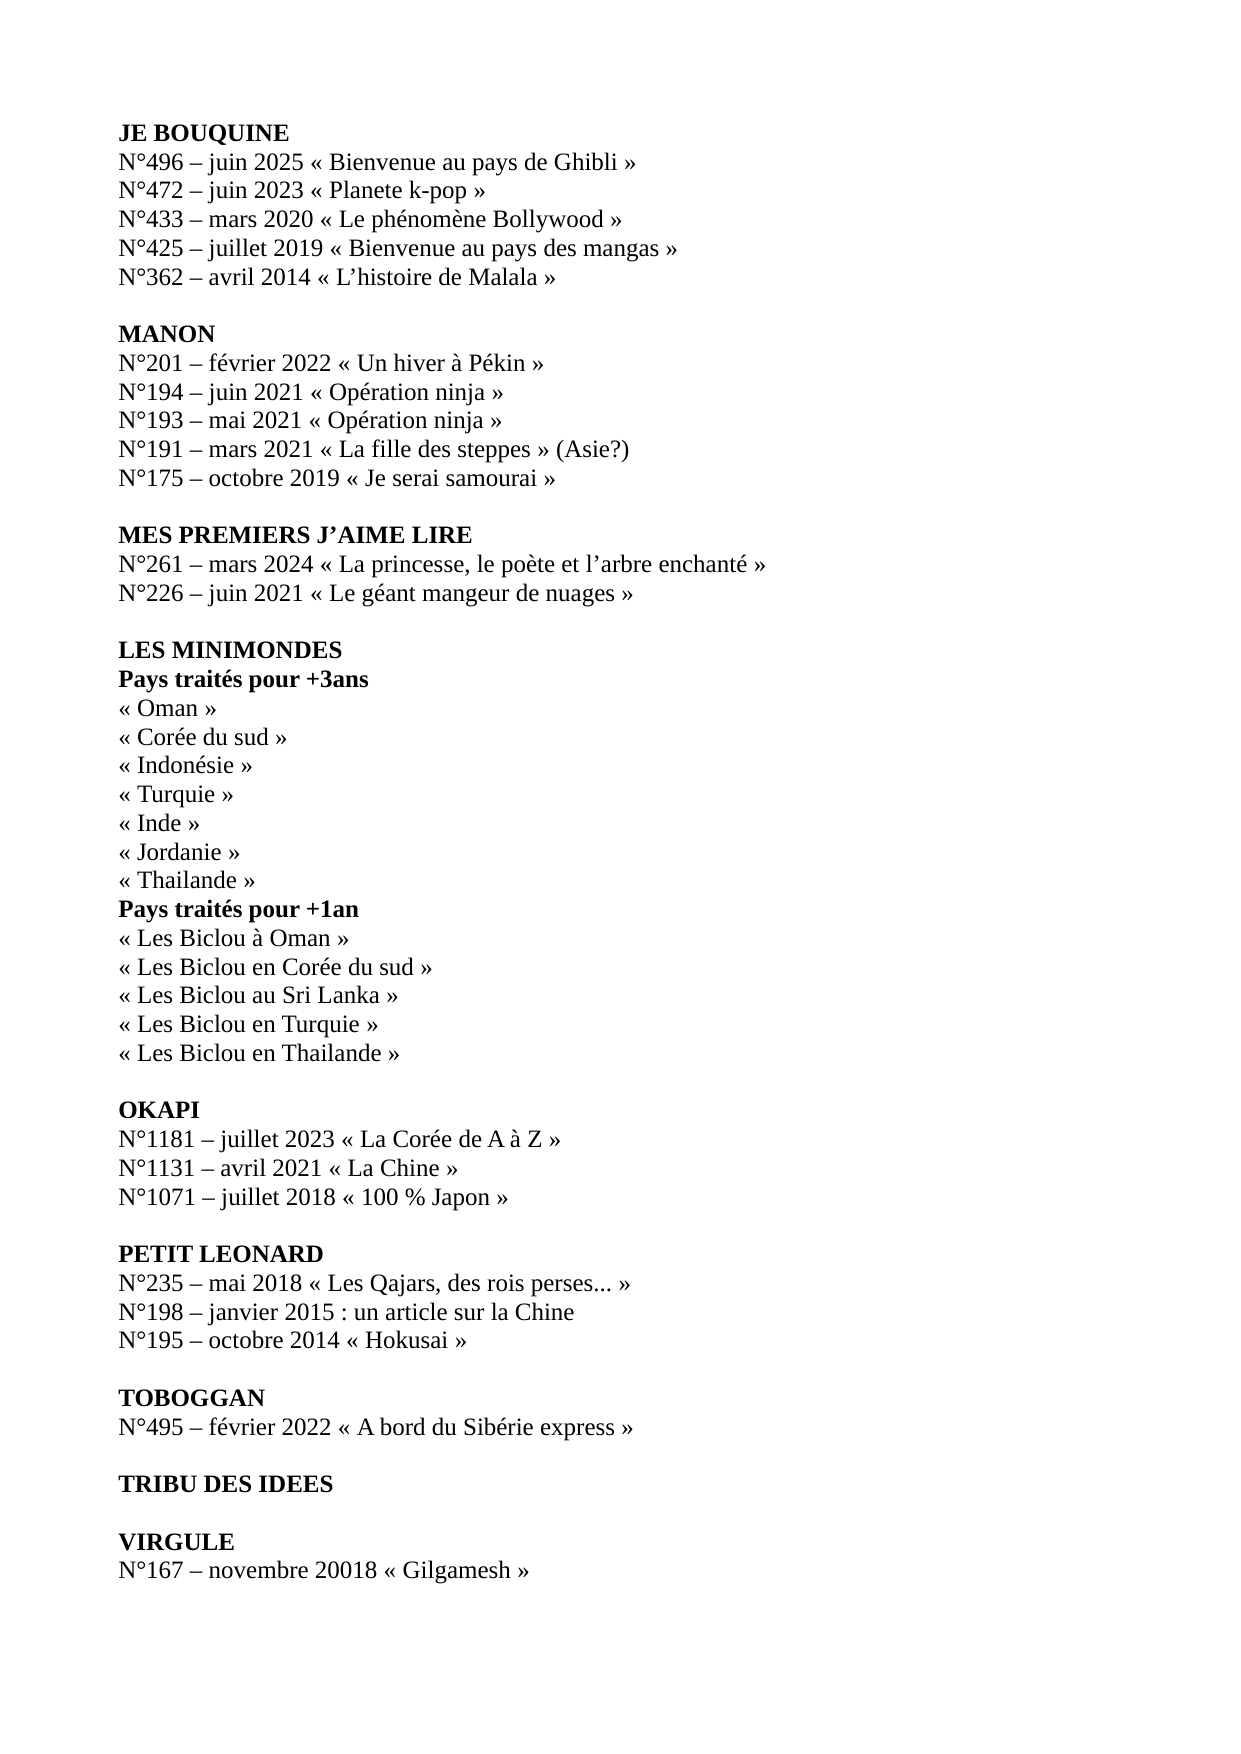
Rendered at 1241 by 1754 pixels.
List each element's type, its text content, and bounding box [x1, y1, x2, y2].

text N°425 – juillet 2019 « Bienvenue au pays des mangas » [118, 233, 1122, 262]
text « Oman » [118, 693, 1122, 722]
text N°1181 – juillet 2023 « La Corée de A à Z » [118, 1124, 1122, 1153]
text N°495 – février 2022 « A bord du Sibérie express » [118, 1412, 1122, 1441]
text N°472 – juin 2023 « Planete k-pop » [118, 176, 1122, 204]
text Pays traités pour +1an [118, 894, 1122, 923]
text N°191 – mars 2021 « La fille des steppes » (Asie?) [118, 434, 1122, 463]
text « Les Biclou en Thailande » [118, 1038, 1122, 1067]
text N°362 – avril 2014 « L’histoire de Malala » [118, 262, 1122, 291]
text « Les Biclou au Sri Lanka » [118, 981, 1122, 1009]
text Pays traités pour +3ans [118, 664, 1122, 693]
text N°194 – juin 2021 « Opération ninja » [118, 377, 1122, 406]
text JE BOUQUINE [118, 118, 1122, 147]
text MES PREMIERS J’AIME LIRE [118, 521, 1122, 549]
text VIRGULE [118, 1527, 1122, 1556]
text N°261 – mars 2024 « La princesse, le poète et l’arbre enchanté » [118, 549, 1122, 578]
text N°195 – octobre 2014 « Hokusai » [118, 1326, 1122, 1354]
text N°433 – mars 2020 « Le phénomène Bollywood » [118, 204, 1122, 233]
text N°193 – mai 2021 « Opération ninja » [118, 406, 1122, 434]
text « Les Biclou en Turquie » [118, 1009, 1122, 1038]
text N°235 – mai 2018 « Les Qajars, des rois perses... » [118, 1268, 1122, 1297]
text « Corée du sud » [118, 722, 1122, 751]
text « Inde » [118, 808, 1122, 837]
text TOBOGGAN [118, 1383, 1122, 1412]
text « Turquie » [118, 779, 1122, 808]
text « Indonésie » [118, 751, 1122, 779]
text « Jordanie » [118, 837, 1122, 866]
text LES MINIMONDES [118, 636, 1122, 664]
text N°496 – juin 2025 « Bienvenue au pays de Ghibli » [118, 147, 1122, 176]
text « Les Biclou en Corée du sud » [118, 952, 1122, 981]
text N°167 – novembre 20018 « Gilgamesh » [118, 1556, 1122, 1584]
text N°201 – février 2022 « Un hiver à Pékin » [118, 348, 1122, 377]
text « Les Biclou à Oman » [118, 923, 1122, 952]
text OKAPI [118, 1096, 1122, 1124]
text PETIT LEONARD [118, 1239, 1122, 1268]
text N°175 – octobre 2019 « Je serai samourai » [118, 463, 1122, 492]
text N°1071 – juillet 2018 « 100 % Japon » [118, 1182, 1122, 1211]
text N°198 – janvier 2015 : un article sur la Chine [118, 1297, 1122, 1326]
text MANON [118, 319, 1122, 348]
text « Thailande » [118, 866, 1122, 894]
text TRIBU DES IDEES [118, 1469, 1122, 1498]
text N°1131 – avril 2021 « La Chine » [118, 1153, 1122, 1182]
text N°226 – juin 2021 « Le géant mangeur de nuages » [118, 578, 1122, 607]
